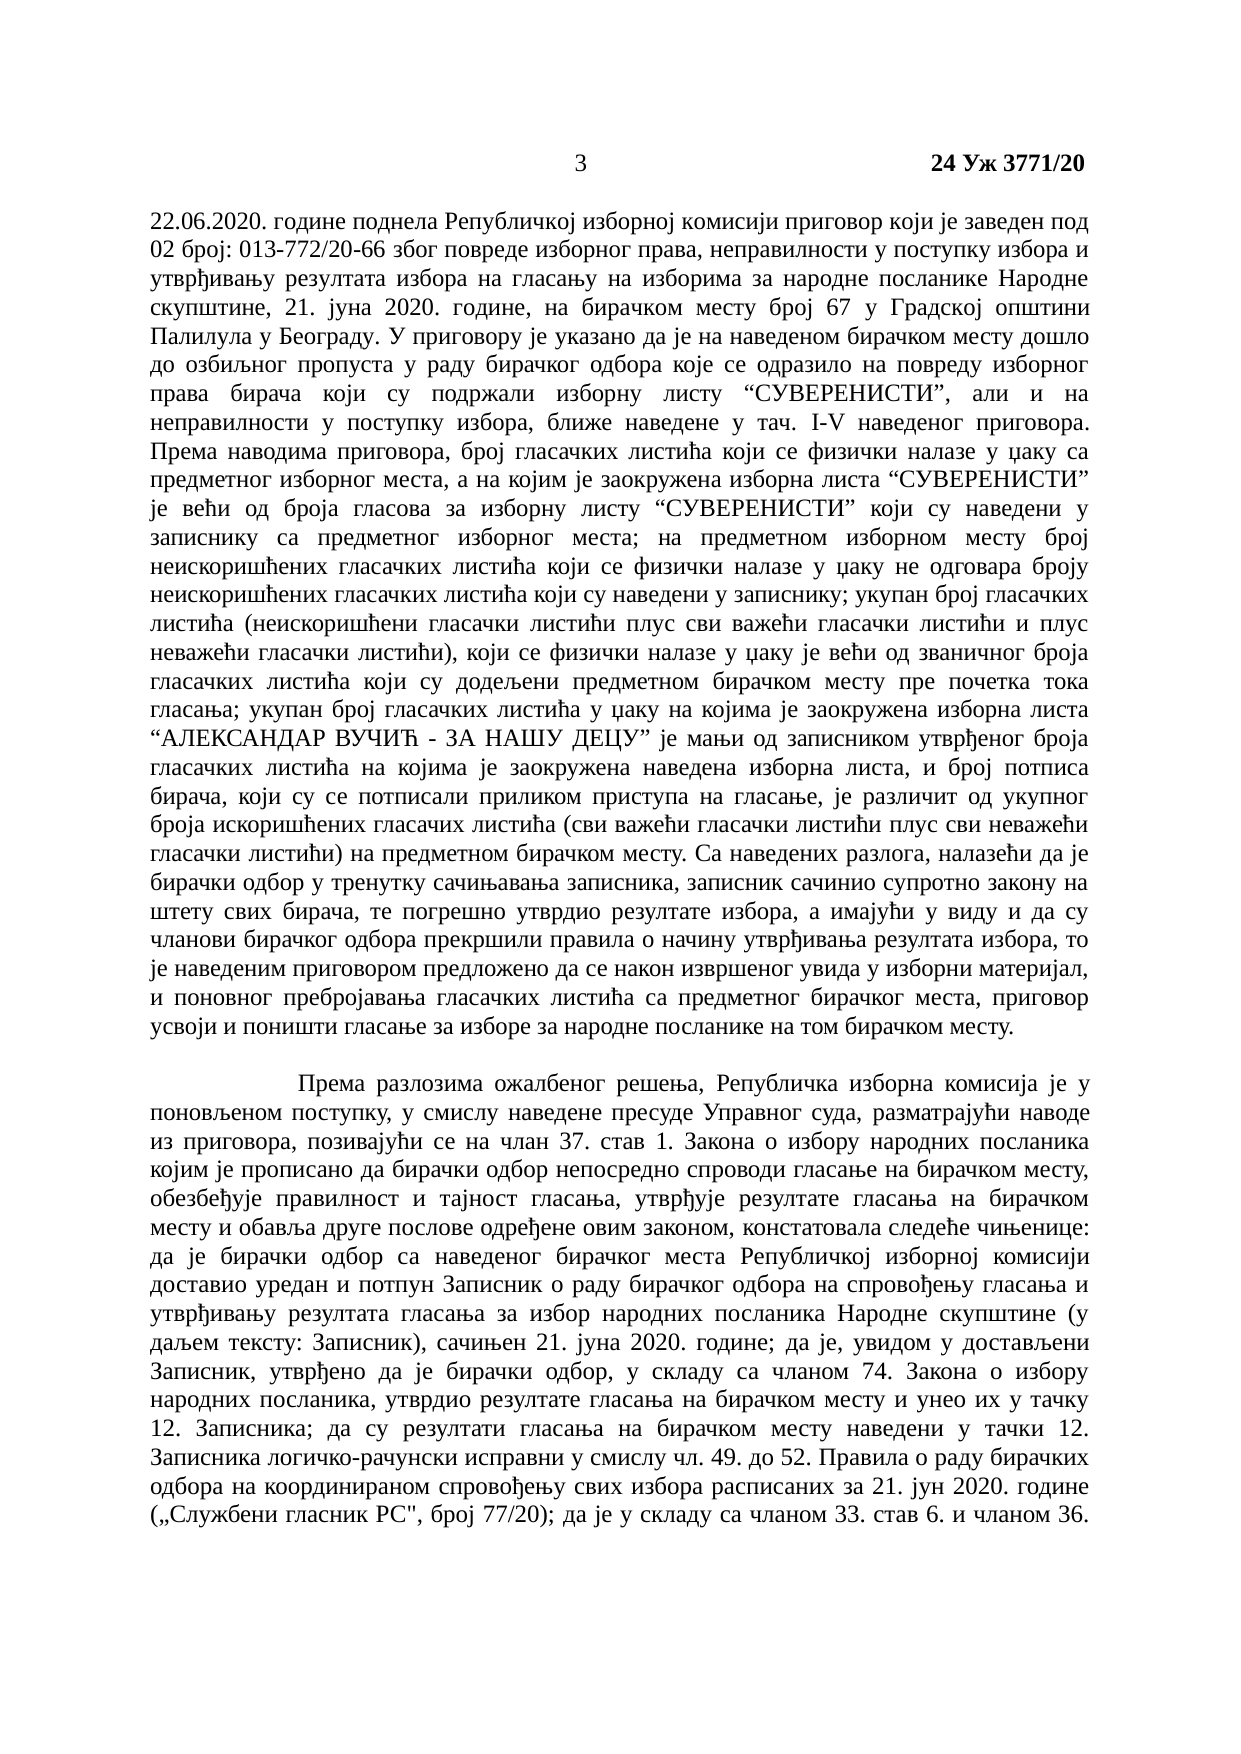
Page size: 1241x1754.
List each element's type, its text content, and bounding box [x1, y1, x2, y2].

text Према разлозима ожалбеног решења, Републичка изборна комисија је у поновљеном поступку, у смислу наведене пресуде Управног суда, разматрајући наводе из приговора, позивајући се на члан 37. став 1. Закона о избору народних посланика којим је прописано да бирачки одбор непосредно спроводи гласање на бирачком месту, обезбеђује правилност и тајност гласања, утврђује резултате гласања на бирачком месту и обавља друге послове одређене овим законом, констатовала следеће чињенице: да је бирачки одбор са наведеног бирачког места Републичкој изборној комисији доставио уредан и потпун Записник о раду бирачког одбора на спровођењу гласања и утврђивању резултата гласања за избор народних посланика Народне скупштине (у даљем тексту: Записник), сачињен 21. јуна 2020. године; да је, увидом у достављени Записник, утврђено да је бирачки одбор, у складу са чланом 74. Закона о избору народних посланика, утврдио резултате гласања на бирачком месту и унео их у тачку 12. Записника; да су резултати гласања на бирачком месту наведени у тачки 12. Записника логичко-рачунски исправни у смислу чл. 49. до 52. Правила о раду бирачких одбора на координираном спровођењу свих избора расписаних за 21. јун 2020. године („Службени гласник РС", број 77/20); да је у складу са чланом 33. став 6. и чланом 36. [150, 1068, 1090, 1528]
text 22.06.2020. године поднела Републичкој изборној комисији приговор који је заведен под 02 број: 013-772/20-66 због повреде изборног права, неправилности у поступку избора и утврђивању резултата избора на гласању на изборима за народне посланике Народне скупштине, 21. јуна 2020. године, на бирачком месту број 67 у Градској општини Палилула у Београду. У приговору је указано да је на наведеном бирачком месту дошло до озбиљног пропуста у раду бирачког одбора које се одразило на повреду изборног права бирача који су подржали изборну листу “СУВЕРЕНИСТИ”, али и на неправилности у поступку избора, ближе наведене у тач. I-V наведеног приговора. Према наводима приговора, број гласачких листића који се физички налазе у џаку са предметног изборног места, а на којим је заокружена изборна листа “СУВЕРЕНИСТИ” је већи од броја гласова за изборну листу “СУВЕРЕНИСТИ” који су наведени у записнику са предметног изборног места; на предметном изборном месту број неискоришћених гласачких листића који се физички налазе у џаку не одговара броју неискоришћених гласачких листића који су наведени у записнику; укупан број гласачких листића (неискоришћени гласачки листићи плус сви важећи гласачки листићи и плус неважећи гласачки листићи), који се физички налазе у џаку је већи од званичног броја гласачких листића који су додељени предметном бирачком месту пре почетка тока гласања; укупан број гласачких листића у џаку на којима је заокружена изборна листа “АЛЕКСАНДАР ВУЧИЋ - ЗА НАШУ ДЕЦУ” је мањи од записником утврђеног броја гласачких листића на којима је заокружена наведена изборна листа, и број потписа бирача, који су се потписали приликом приступа на гласање, је различит од укупног броја искоришћених гласачих листића (сви важећи гласачки листићи плус сви неважећи гласачки листићи) на предметном бирачком месту. Са наведених разлога, налазећи да је бирачки одбор у тренутку сачињавања записника, записник сачинио супротно закону на штету свих бирача, те погрешно утврдио резултате избора, а имајући у виду и да су чланови бирачког одбора прекршили правила о начину утврђивања резултата избора, то је наведеним приговором предложено да се након извршеног увида у изборни материјал, и поновног пребројавања гласачких листића са предметног бирачког места, приговор усвоји и поништи гласање за изборе за народне посланике на том бирачком месту. [150, 206, 1090, 1039]
